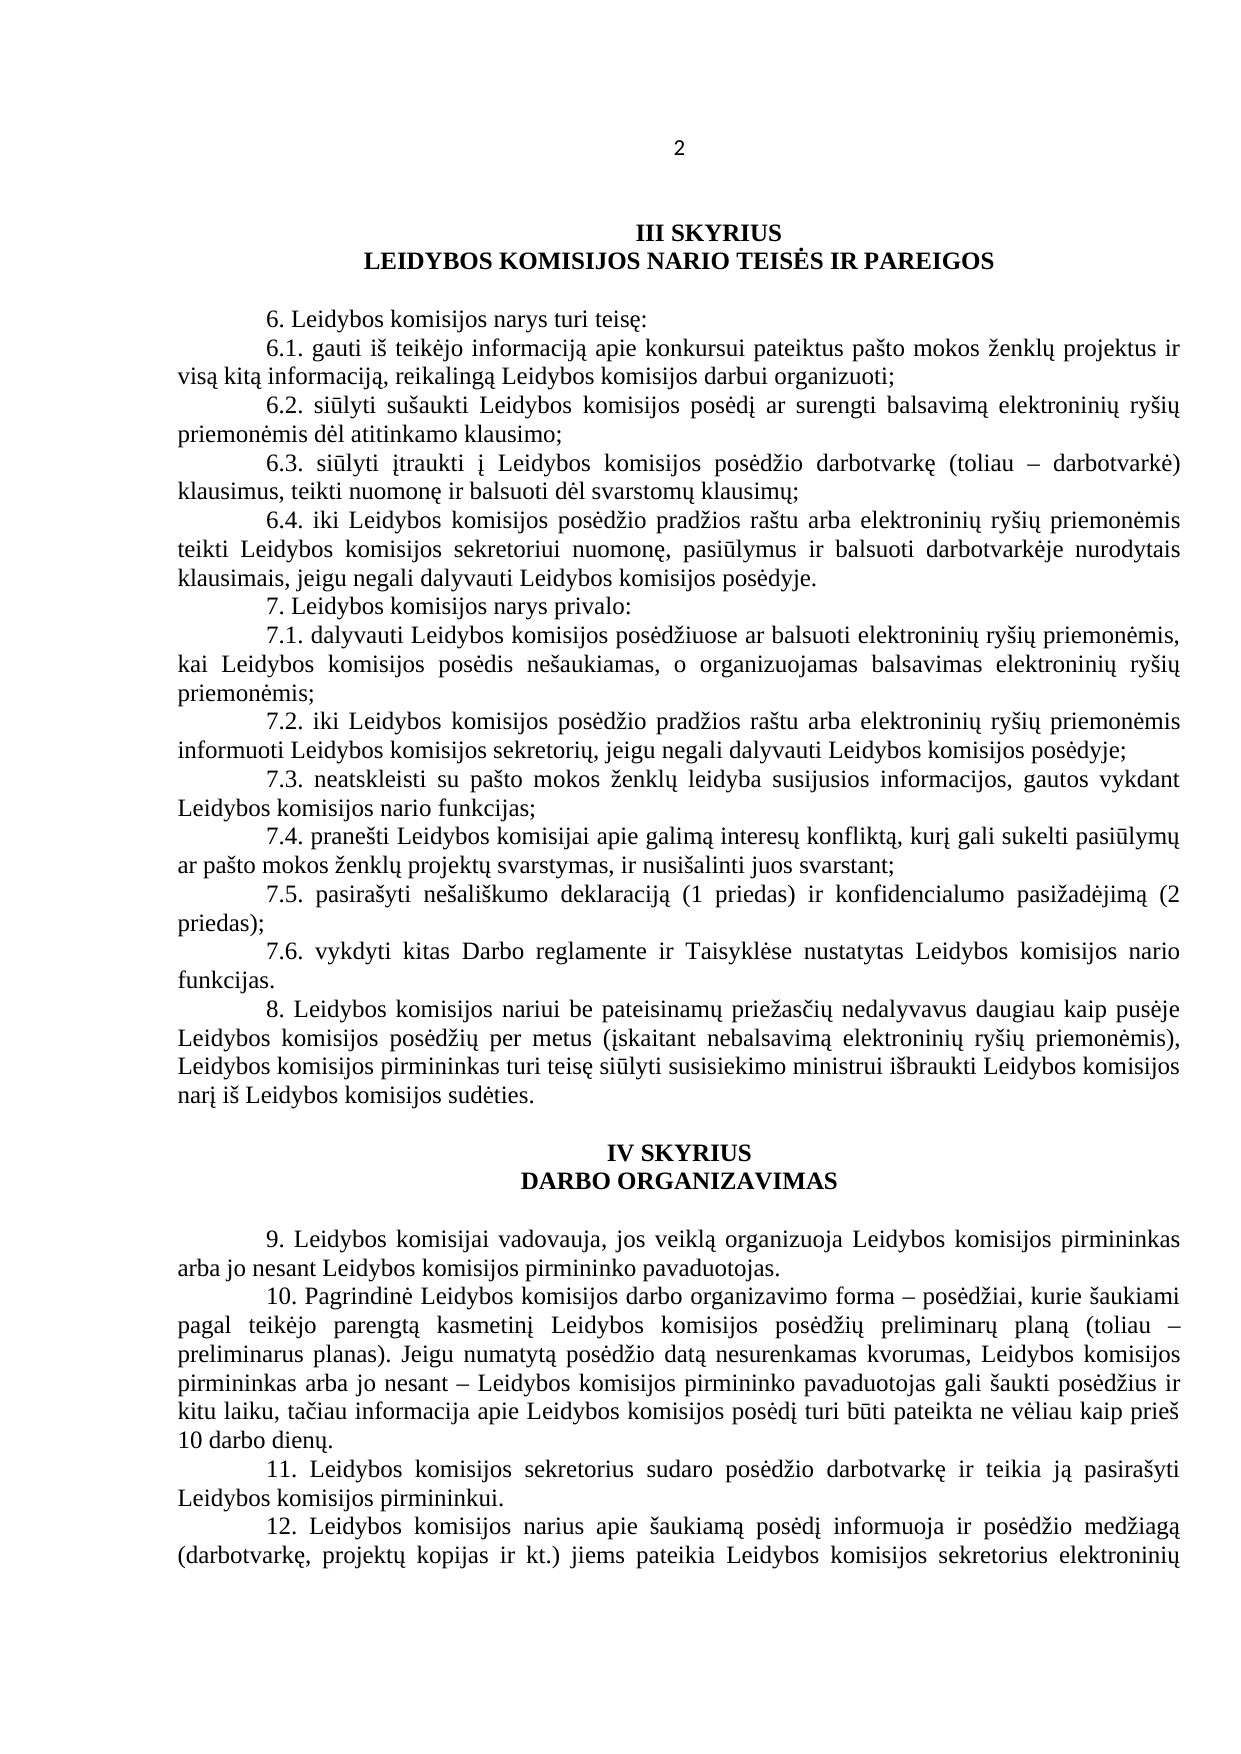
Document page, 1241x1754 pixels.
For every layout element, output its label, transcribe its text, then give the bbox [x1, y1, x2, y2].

text 7.4. pranešti Leidybos komisijai apie galimą interesų konfliktą, kurį gali sukelti pasiūlymų ar pašto mokos ženklų projektų svarstymas, ir nusišalinti juos svarstant; [177, 821, 1181, 879]
text 6. Leidybos komisijos narys turi teisę: [177, 304, 1181, 333]
text 12. Leidybos komisijos narius apie šaukiamą posėdį informuoja ir posėdžio medžiagą (darbotvarkę, projektų kopijas ir kt.) jiems pateikia Leidybos komisijos sekretorius elektroninių [177, 1511, 1181, 1569]
text 6.3. siūlyti įtraukti į Leidybos komisijos posėdžio darbotvarkę (toliau – darbotvarkė) klausimus, teikti nuomonę ir balsuoti dėl svarstomų klausimų; [177, 448, 1181, 505]
text 8. Leidybos komisijos nariui be pateisinamų priežasčių nedalyvavus daugiau kaip pusėje Leidybos komisijos posėdžių per metus (įskaitant nebalsavimą elektroninių ryšių priemonėmis), Leidybos komisijos pirmininkas turi teisę siūlyti susisiekimo ministrui išbraukti Leidybos komisijos narį iš Leidybos komisijos sudėties. [177, 994, 1181, 1109]
text LEIDYBOS KOMISIJOS NARIO TEISĖS IR PAREIGOS [177, 246, 1181, 275]
text 11. Leidybos komisijos sekretorius sudaro posėdžio darbotvarkę ir teikia ją pasirašyti Leidybos komisijos pirmininkui. [177, 1454, 1181, 1511]
text 10. Pagrindinė Leidybos komisijos darbo organizavimo forma – posėdžiai, kurie šaukiami pagal teikėjo parengtą kasmetinį Leidybos komisijos posėdžių preliminarų planą (toliau – preliminarus planas). Jeigu numatytą posėdžio datą nesurenkamas kvorumas, Leidybos komisijos pirmininkas arba jo nesant – Leidybos komisijos pirmininko pavaduotojas gali šaukti posėdžius ir kitu laiku, tačiau informacija apie Leidybos komisijos posėdį turi būti pateikta ne vėliau kaip prieš 10 darbo dienų. [177, 1281, 1181, 1454]
text 7.6. vykdyti kitas Darbo reglamente ir Taisyklėse nustatytas Leidybos komisijos nario funkcijas. [177, 936, 1181, 994]
text 6.2. siūlyti sušaukti Leidybos komisijos posėdį ar surengti balsavimą elektroninių ryšių priemonėmis dėl atitinkamo klausimo; [177, 390, 1181, 448]
text DARBO ORGANIZAVIMAS [177, 1166, 1181, 1195]
text IV SKYRIUS [177, 1138, 1181, 1166]
text III SKYRIUS [177, 218, 1181, 246]
text 6.1. gauti iš teikėjo informaciją apie konkursui pateiktus pašto mokos ženklų projektus ir visą kitą informaciją, reikalingą Leidybos komisijos darbui organizuoti; [177, 333, 1181, 390]
text 7.5. pasirašyti nešališkumo deklaraciją (1 priedas) ir konfidencialumo pasižadėjimą (2 priedas); [177, 879, 1181, 936]
text 7. Leidybos komisijos narys privalo: [177, 591, 1181, 620]
text 7.2. iki Leidybos komisijos posėdžio pradžios raštu arba elektroninių ryšių priemonėmis informuoti Leidybos komisijos sekretorių, jeigu negali dalyvauti Leidybos komisijos posėdyje; [177, 706, 1181, 764]
text 7.3. neatskleisti su pašto mokos ženklų leidyba susijusios informacijos, gautos vykdant Leidybos komisijos nario funkcijas; [177, 764, 1181, 821]
text 9. Leidybos komisijai vadovauja, jos veiklą organizuoja Leidybos komisijos pirmininkas arba jo nesant Leidybos komisijos pirmininko pavaduotojas. [177, 1224, 1181, 1281]
text 6.4. iki Leidybos komisijos posėdžio pradžios raštu arba elektroninių ryšių priemonėmis teikti Leidybos komisijos sekretoriui nuomonę, pasiūlymus ir balsuoti darbotvarkėje nurodytais klausimais, jeigu negali dalyvauti Leidybos komisijos posėdyje. [177, 505, 1181, 591]
text 7.1. dalyvauti Leidybos komisijos posėdžiuose ar balsuoti elektroninių ryšių priemonėmis, kai Leidybos komisijos posėdis nešaukiamas, o organizuojamas balsavimas elektroninių ryšių priemonėmis; [177, 620, 1181, 706]
